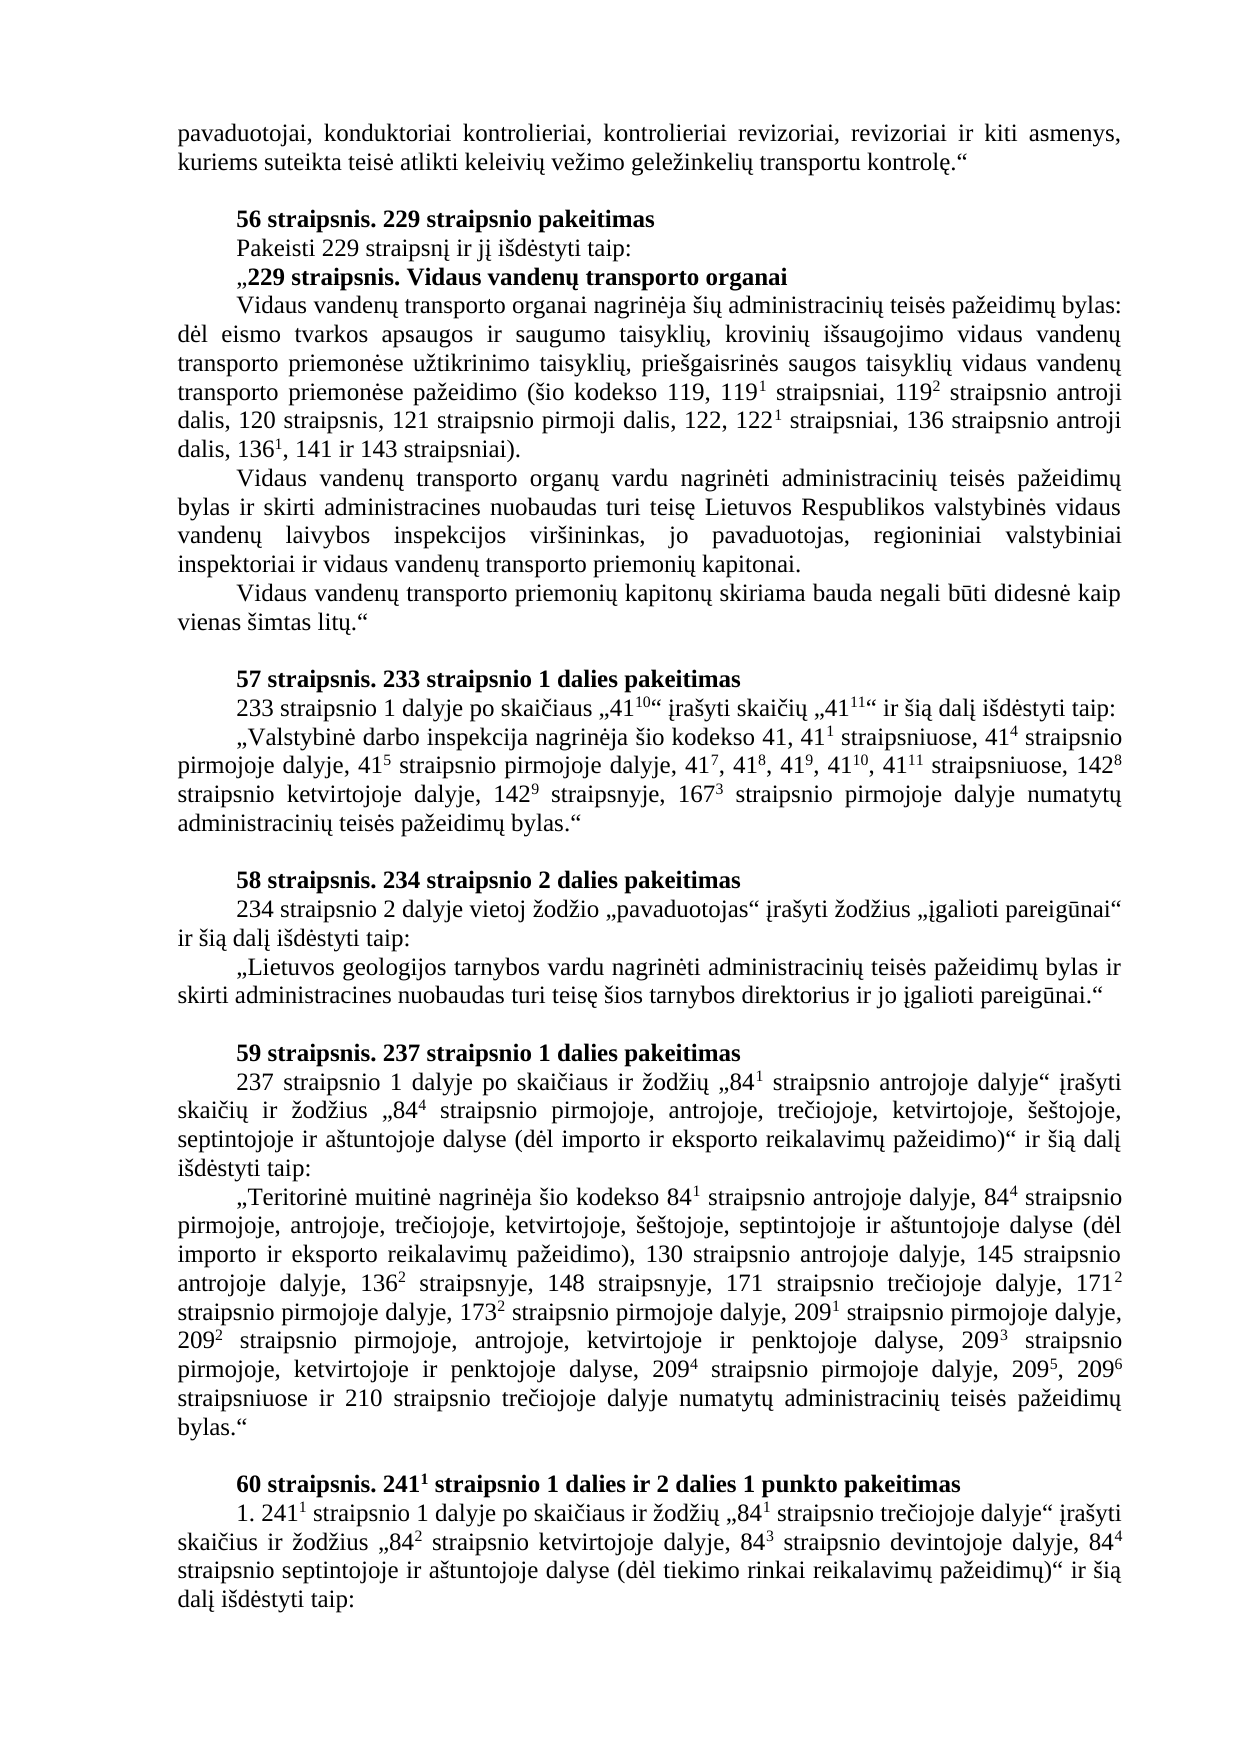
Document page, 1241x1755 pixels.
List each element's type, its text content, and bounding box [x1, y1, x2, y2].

text 237 straipsnio 1 dalyje po skaičiaus ir žodžių „841 straipsnio antrojoje dalyje“ įrašyti skaičių ir žodžius „844 straipsnio pirmojoje, antrojoje, trečiojoje, ketvirtojoje, šeštojoje, septintojoje ir aštuntojoje dalyse (dėl importo ir eksporto reikalavimų pažeidimo)“ ir šią dalį išdėstyti taip: [177, 1067, 1122, 1182]
text 233 straipsnio 1 dalyje po skaičiaus „4110“ įrašyti skaičių „4111“ ir šią dalį išdėstyti taip: [177, 693, 1122, 722]
text „Lietuvos geologijos tarnybos vardu nagrinėti administracinių teisės pažeidimų bylas ir skirti administracines nuobaudas turi teisę šios tarnybos direktorius ir jo įgalioti pareigūnai.“ [177, 952, 1122, 1009]
text „Valstybinė darbo inspekcija nagrinėja šio kodekso 41, 411 straipsniuose, 414 straipsnio pirmojoje dalyje, 415 straipsnio pirmojoje dalyje, 417, 418, 419, 4110, 4111 straipsniuose, 1428 straipsnio ketvirtojoje dalyje, 1429 straipsnyje, 1673 straipsnio pirmojoje dalyje numatytų administracinių teisės pažeidimų bylas.“ [177, 722, 1122, 837]
text „229 straipsnis. Vidaus vandenų transporto organai [177, 262, 1122, 291]
text 1. 2411 straipsnio 1 dalyje po skaičiaus ir žodžių „841 straipsnio trečiojoje dalyje“ įrašyti skaičius ir žodžius „842 straipsnio ketvirtojoje dalyje, 843 straipsnio devintojoje dalyje, 844 straipsnio septintojoje ir aštuntojoje dalyse (dėl tiekimo rinkai reikalavimų pažeidimų)“ ir šią dalį išdėstyti taip: [177, 1498, 1122, 1613]
text „Teritorinė muitinė nagrinėja šio kodekso 841 straipsnio antrojoje dalyje, 844 straipsnio pirmojoje, antrojoje, trečiojoje, ketvirtojoje, šeštojoje, septintojoje ir aštuntojoje dalyse (dėl importo ir eksporto reikalavimų pažeidimo), 130 straipsnio antrojoje dalyje, 145 straipsnio antrojoje dalyje, 1362 straipsnyje, 148 straipsnyje, 171 straipsnio trečiojoje dalyje, 1712 straipsnio pirmojoje dalyje, 1732 straipsnio pirmojoje dalyje, 2091 straipsnio pirmojoje dalyje, 2092 straipsnio pirmojoje, antrojoje, ketvirtojoje ir penktojoje dalyse, 2093 straipsnio pirmojoje, ketvirtojoje ir penktojoje dalyse, 2094 straipsnio pirmojoje dalyje, 2095, 2096 straipsniuose ir 210 straipsnio trečiojoje dalyje numatytų administracinių teisės pažeidimų bylas.“ [177, 1182, 1122, 1441]
text 234 straipsnio 2 dalyje vietoj žodžio „pavaduotojas“ įrašyti žodžius „įgalioti pareigūnai“ ir šią dalį išdėstyti taip: [177, 894, 1122, 952]
text pavaduotojai, konduktoriai kontrolieriai, kontrolieriai revizoriai, revizoriai ir kiti asmenys, kuriems suteikta teisė atlikti keleivių vežimo geležinkelių transportu kontrolę.“ [177, 118, 1122, 176]
text 60 straipsnis. 2411 straipsnio 1 dalies ir 2 dalies 1 punkto pakeitimas [177, 1469, 1122, 1498]
text 58 straipsnis. 234 straipsnio 2 dalies pakeitimas [177, 866, 1122, 894]
text Vidaus vandenų transporto priemonių kapitonų skiriama bauda negali būti didesnė kaip vienas šimtas litų.“ [177, 578, 1122, 636]
text 59 straipsnis. 237 straipsnio 1 dalies pakeitimas [177, 1038, 1122, 1067]
text Vidaus vandenų transporto organai nagrinėja šių administracinių teisės pažeidimų bylas: dėl eismo tvarkos apsaugos ir saugumo taisyklių, krovinių išsaugojimo vidaus vandenų transporto priemonėse užtikrinimo taisyklių, priešgaisrinės saugos taisyklių vidaus vandenų transporto priemonėse pažeidimo (šio kodekso 119, 1191 straipsniai, 1192 straipsnio antroji dalis, 120 straipsnis, 121 straipsnio pirmoji dalis, 122, 1221 straipsniai, 136 straipsnio antroji dalis, 1361, 141 ir 143 straipsniai). [177, 291, 1122, 463]
text 57 straipsnis. 233 straipsnio 1 dalies pakeitimas [177, 664, 1122, 693]
text Pakeisti 229 straipsnį ir jį išdėstyti taip: [177, 233, 1122, 262]
text Vidaus vandenų transporto organų vardu nagrinėti administracinių teisės pažeidimų bylas ir skirti administracines nuobaudas turi teisę Lietuvos Respublikos valstybinės vidaus vandenų laivybos inspekcijos viršininkas, jo pavaduotojas, regioniniai valstybiniai inspektoriai ir vidaus vandenų transporto priemonių kapitonai. [177, 463, 1122, 578]
text 56 straipsnis. 229 straipsnio pakeitimas [177, 204, 1122, 233]
